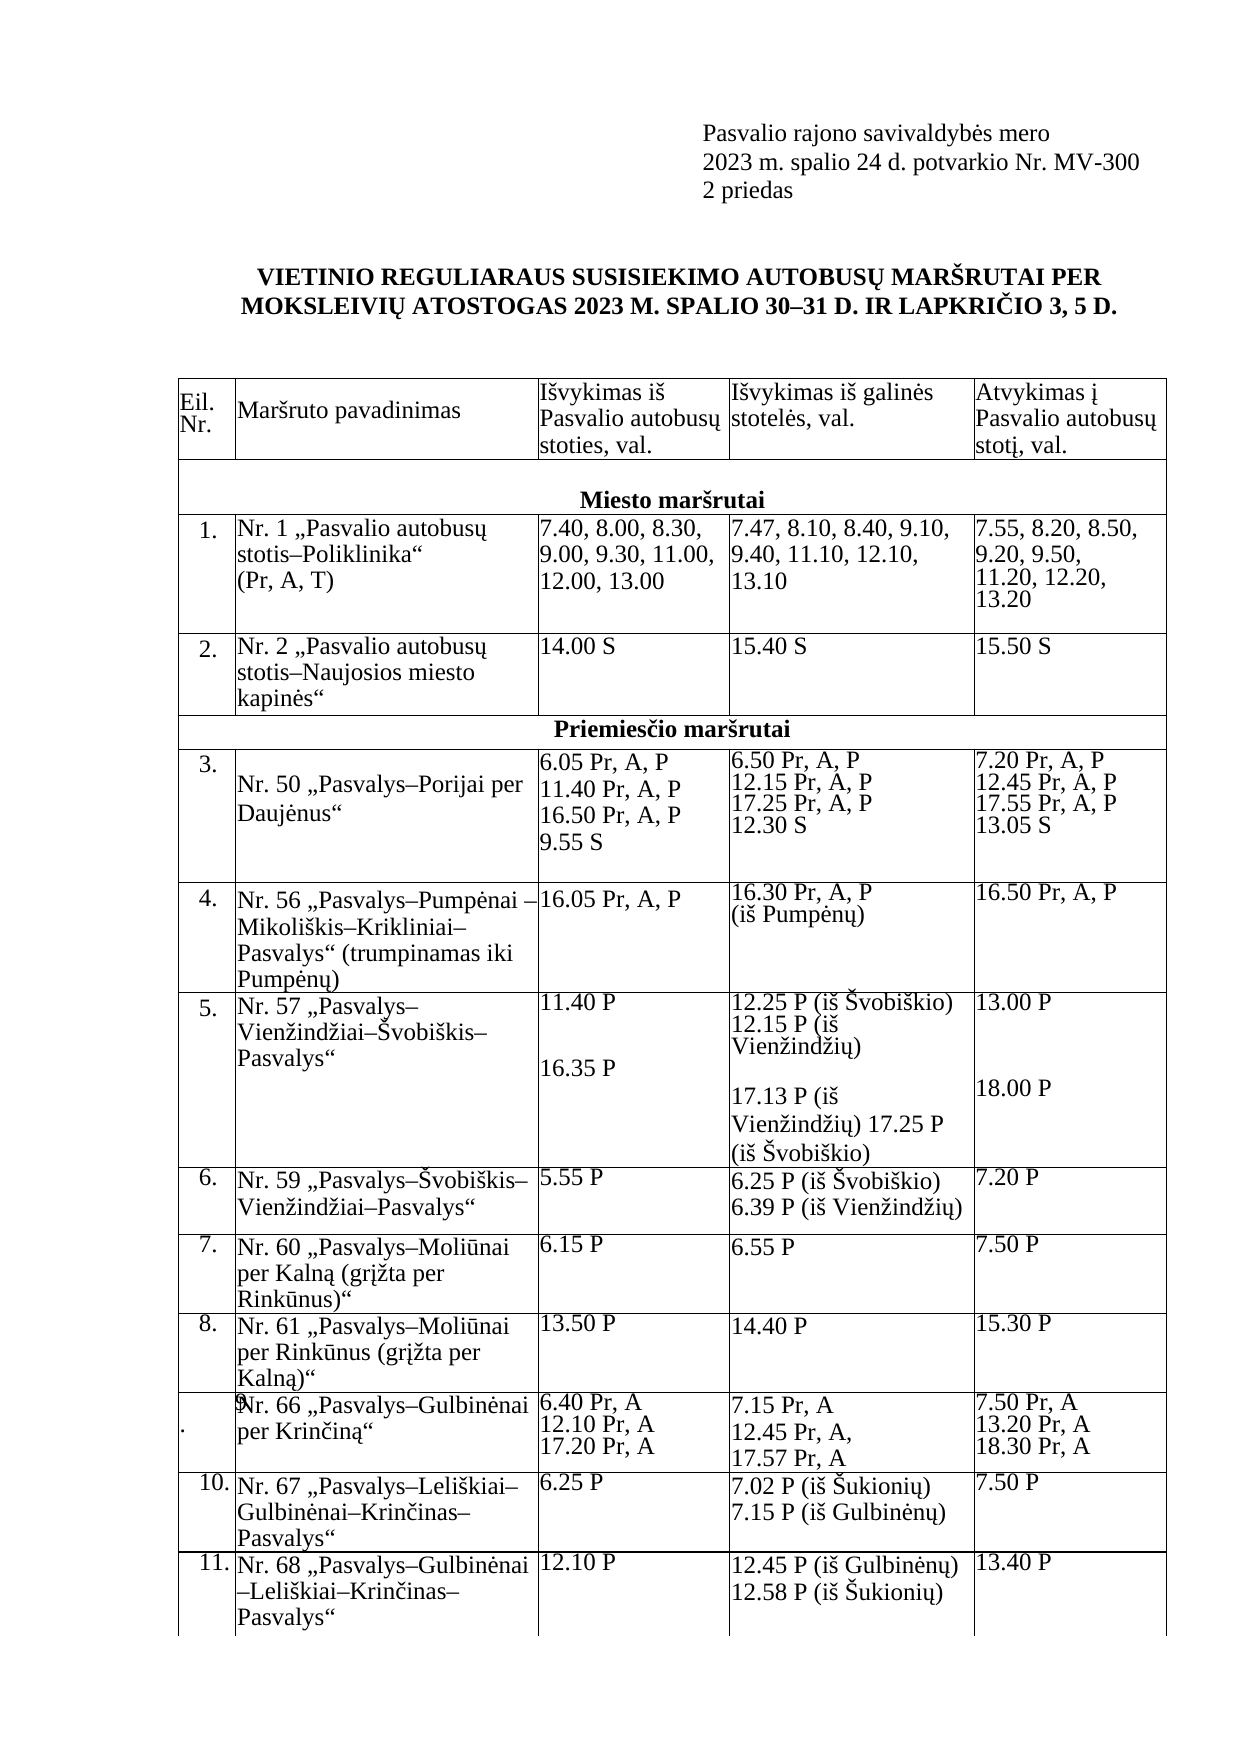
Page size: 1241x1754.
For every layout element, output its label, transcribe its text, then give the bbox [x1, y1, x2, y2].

table_cell 7.02 P (iš Šukionių) 7.15 P (iš Gulbinėnų) [730, 1473, 974, 1551]
table_cell Nr. 60 „Pasvalys–Moliūnai per Kalną (grįžta per Rinkūnus)“ [236, 1235, 538, 1313]
table_cell 14.00 S [539, 634, 729, 715]
table_cell 5. [179, 993, 235, 1167]
table_cell 6.40 Pr, A 12.10 Pr, A 17.20 Pr, A [539, 1393, 729, 1472]
table_cell Nr. 66 „Pasvalys–Gulbinėnai per Krinčiną“ [236, 1393, 538, 1472]
table_cell 7.47, 8.10, 8.40, 9.10, 9.40, 11.10, 12.10, 13.10 [730, 515, 974, 633]
table_header Išvykimas iš Pasvalio autobusų stoties, val. [539, 379, 729, 458]
table_cell Miesto maršrutai [179, 460, 1166, 514]
table_cell Nr. 59 „Pasvalys–Švobiškis– Vienžindžiai–Pasvalys“ [236, 1168, 538, 1233]
table_cell 6.15 P [539, 1235, 729, 1313]
table_cell 3. [179, 750, 235, 882]
table_cell 7.50 Pr, A 13.20 Pr, A 18.30 Pr, A [975, 1393, 1166, 1472]
table_cell 7. [179, 1235, 235, 1313]
table_header Maršruto pavadinimas [236, 379, 538, 458]
table_cell 13.50 P [539, 1314, 729, 1392]
table_cell 7.20 Pr, A, P 12.45 Pr, A, P 17.55 Pr, A, P 13.05 S [975, 750, 1166, 882]
table_cell 11.40 P 16.35 P [539, 993, 729, 1167]
table_cell 6. [179, 1168, 235, 1233]
table_cell Nr. 1 „Pasvalio autobusų stotis–Poliklinika“ (Pr, A, T) [236, 515, 538, 633]
table_cell 7.20 P [975, 1168, 1166, 1233]
table_cell 12.25 P (iš Švobiškio) 12.15 P (iš Vienžindžių) 17.13 P (iš Vienžindžių) 17.25 P (iš Švobiškio) [730, 993, 974, 1167]
table_cell Nr. 56 „Pasvalys–Pumpėnai –Mikoliškis–Krikliniai– Pasvalys“ (trumpinamas iki Pumpėnų) [236, 883, 538, 992]
text 2023 m. spalio 24 d. potvarkio Nr. MV-300 [702, 147, 1181, 176]
table_cell 13.40 P [975, 1553, 1166, 1636]
table_cell Nr. 50 „Pasvalys–Porijai per Daujėnus“ [236, 750, 538, 882]
table_cell 15.30 P [975, 1314, 1166, 1392]
table_cell 6.05 Pr, A, P 11.40 Pr, A, P 16.50 Pr, A, P 9.55 S [539, 750, 729, 882]
table_cell 7.40, 8.00, 8.30, 9.00, 9.30, 11.00, 12.00, 13.00 [539, 515, 729, 633]
table_header Išvykimas iš galinės stotelės, val. [730, 379, 974, 458]
table_cell 5.55 P [539, 1168, 729, 1233]
table_cell 16.05 Pr, A, P [539, 883, 729, 992]
table_cell 12.45 P (iš Gulbinėnų) 12.58 P (iš Šukionių) [730, 1553, 974, 1636]
table_cell 11. [179, 1553, 235, 1636]
table_cell Priemiesčio maršrutai [179, 716, 1166, 748]
table_cell 1. [179, 515, 235, 633]
table_cell 12.10 P [539, 1553, 729, 1636]
table_cell 7.15 Pr, A 12.45 Pr, A, 17.57 Pr, A [730, 1393, 974, 1472]
table_cell 7.50 P [975, 1235, 1166, 1313]
table_cell Nr. 67 „Pasvalys–Leliškiai– Gulbinėnai–Krinčinas– Pasvalys“ [236, 1473, 538, 1551]
table_cell Nr. 57 „Pasvalys– Vienžindžiai–Švobiškis–Pasvalys“ [236, 993, 538, 1167]
text VIETINIO REGULIARAUS SUSISIEKIMO AUTOBUSŲ MARŠRUTAI PER MOKSLEIVIŲ ATOSTOGAS 2023 M. SPALIO 30–31 D. IR LAPKRIČIO 3, 5 D. [177, 262, 1181, 320]
table_cell 6.55 P [730, 1235, 974, 1313]
table_cell 6.25 P [539, 1473, 729, 1551]
table_cell 6.50 Pr, A, P 12.15 Pr, A, P 17.25 Pr, A, P 12.30 S [730, 750, 974, 882]
table_cell 7.50 P [975, 1473, 1166, 1551]
table_cell 9. [179, 1393, 235, 1472]
table_cell 2. [179, 634, 235, 715]
table_cell 15.50 S [975, 634, 1166, 715]
table_cell Nr. 68 „Pasvalys–Gulbinėnai –Leliškiai–Krinčinas–Pasvalys“ [236, 1553, 538, 1636]
table_cell Nr. 2 „Pasvalio autobusų stotis–Naujosios miesto kapinės“ [236, 634, 538, 715]
table_cell 14.40 P [730, 1314, 974, 1392]
table_cell 10. [179, 1473, 235, 1551]
text Pasvalio rajono savivaldybės mero [627, 118, 1181, 147]
table_cell 7.55, 8.20, 8.50, 9.20, 9.50, 11.20, 12.20, 13.20 [975, 515, 1166, 633]
text 2 priedas [177, 176, 1181, 204]
table_cell 4. [179, 883, 235, 992]
table_cell 15.40 S [730, 634, 974, 715]
table_cell 16.30 Pr, A, P (iš Pumpėnų) [730, 883, 974, 992]
table_cell 16.50 Pr, A, P [975, 883, 1166, 992]
table_cell 8. [179, 1314, 235, 1392]
table_header Atvykimas į Pasvalio autobusų stotį, val. [975, 379, 1166, 458]
table_cell 13.00 P 18.00 P [975, 993, 1166, 1167]
table_header Eil. Nr. [179, 379, 235, 458]
table_cell Nr. 61 „Pasvalys–Moliūnai per Rinkūnus (grįžta per Kalną)“ [236, 1314, 538, 1392]
table_cell 6.25 P (iš Švobiškio) 6.39 P (iš Vienžindžių) [730, 1168, 974, 1233]
